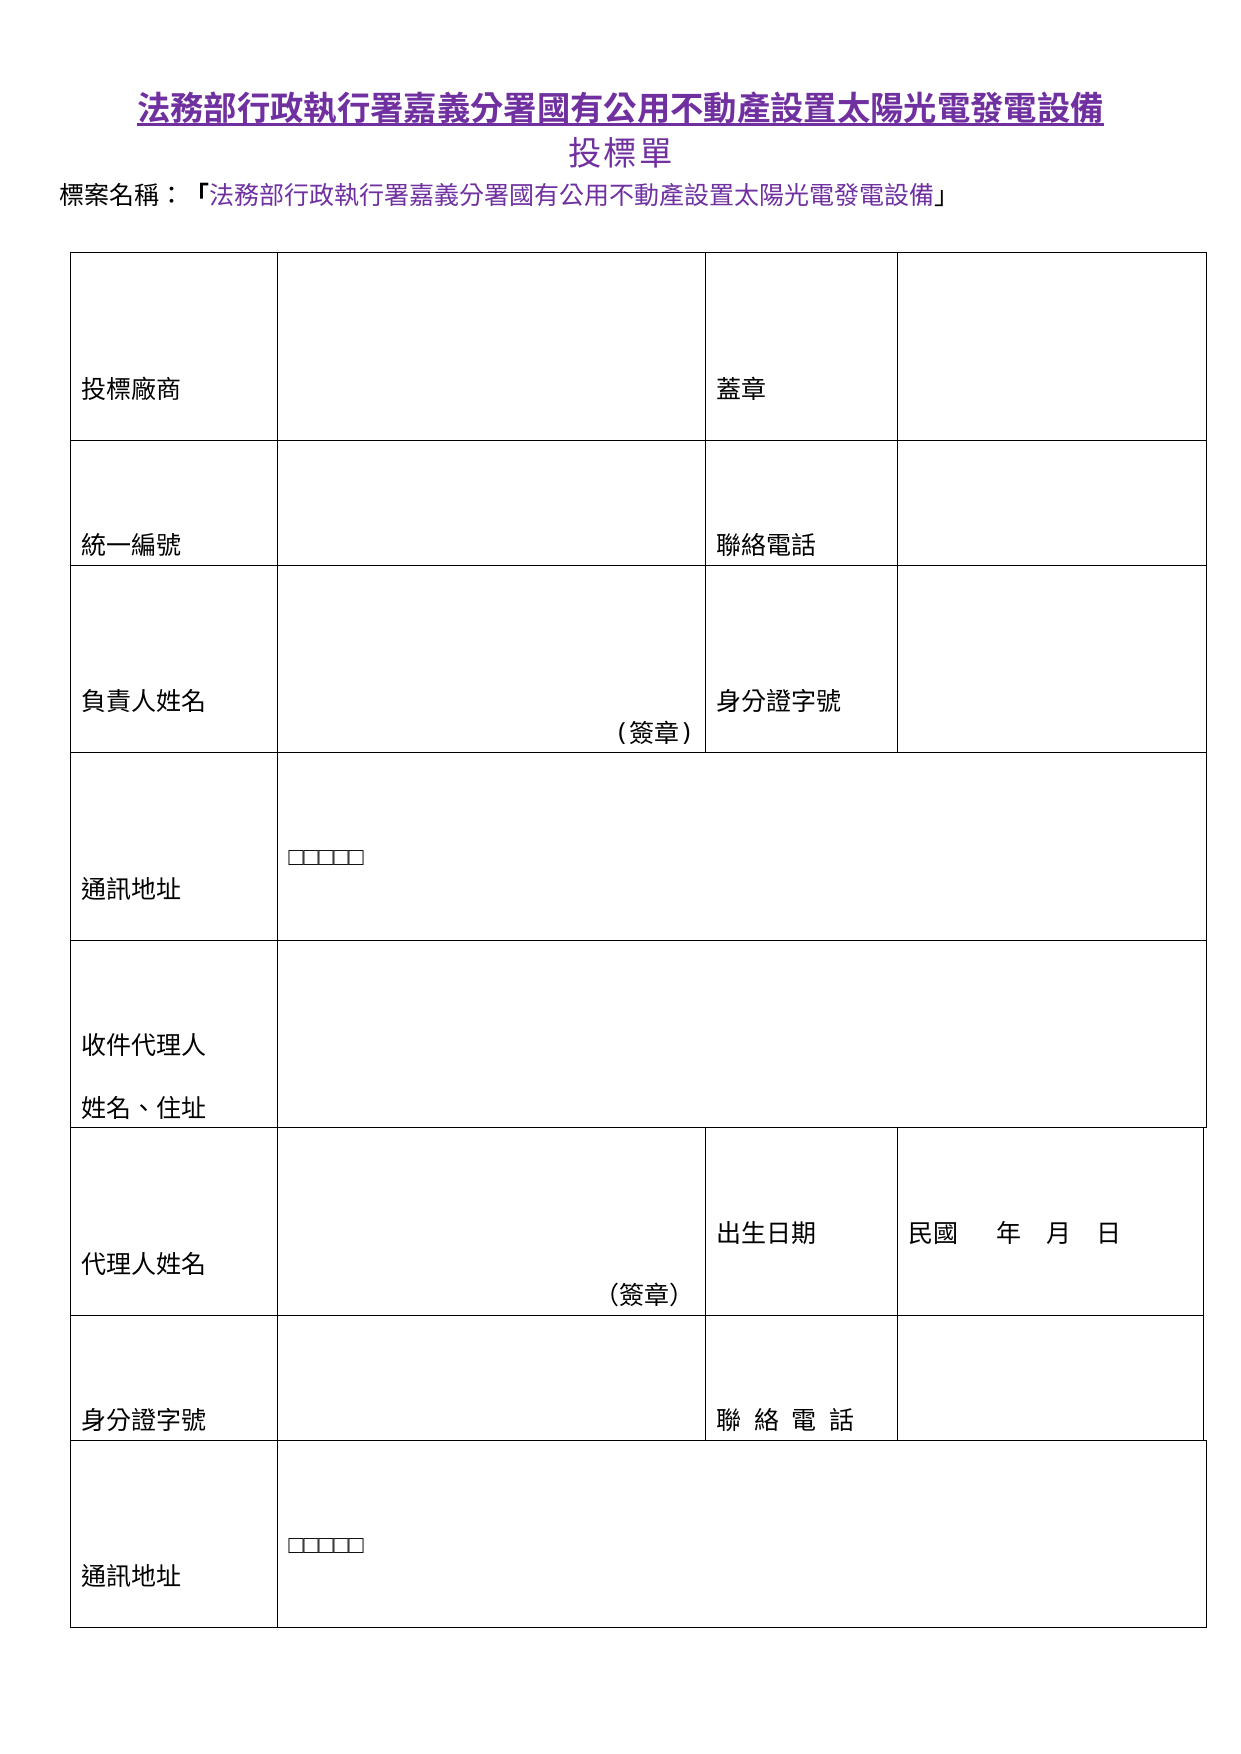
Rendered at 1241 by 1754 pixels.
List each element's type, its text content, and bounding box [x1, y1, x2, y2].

table_cell 身分證字號 [706, 566, 897, 752]
table_cell 通訊地址 [71, 1441, 277, 1627]
table_header [898, 253, 1206, 439]
table_cell [278, 941, 1206, 1127]
table_cell 收件代理人 姓名、住址 [71, 941, 277, 1127]
table_cell 出生日期 [706, 1128, 897, 1314]
table_header 蓋章 [706, 253, 897, 439]
table_cell □□□□□ [278, 1441, 1206, 1627]
table_cell 統一編號 [71, 441, 277, 564]
text 標案名稱：「法務部行政執行署嘉義分署國有公用不動產設置太陽光電發電設備」 [59, 175, 1181, 211]
table_cell (簽章) [278, 566, 705, 752]
table_cell 身分證字號 [71, 1316, 277, 1439]
table_cell [278, 441, 705, 564]
table_cell [278, 1316, 705, 1439]
table_cell （簽章） [278, 1128, 705, 1314]
table_header 投標廠商 [71, 253, 277, 439]
table_header [278, 253, 705, 439]
table_cell 聯絡電話 [706, 441, 897, 564]
table_cell [898, 441, 1206, 564]
table_cell [898, 1316, 1203, 1439]
table_cell 民國 年 月 日 [898, 1128, 1203, 1314]
table_cell 聯 絡 電 話 [706, 1316, 897, 1439]
text 法務部行政執行署嘉義分署國有公用不動產設置太陽光電發電設備 [59, 64, 1181, 127]
table_cell 代理人姓名 [71, 1128, 277, 1314]
table_cell 負責人姓名 [71, 566, 277, 752]
table_cell [898, 566, 1206, 752]
table_cell 通訊地址 [71, 753, 277, 939]
table_cell □□□□□ [278, 753, 1206, 939]
text 投標單 [59, 127, 1181, 175]
